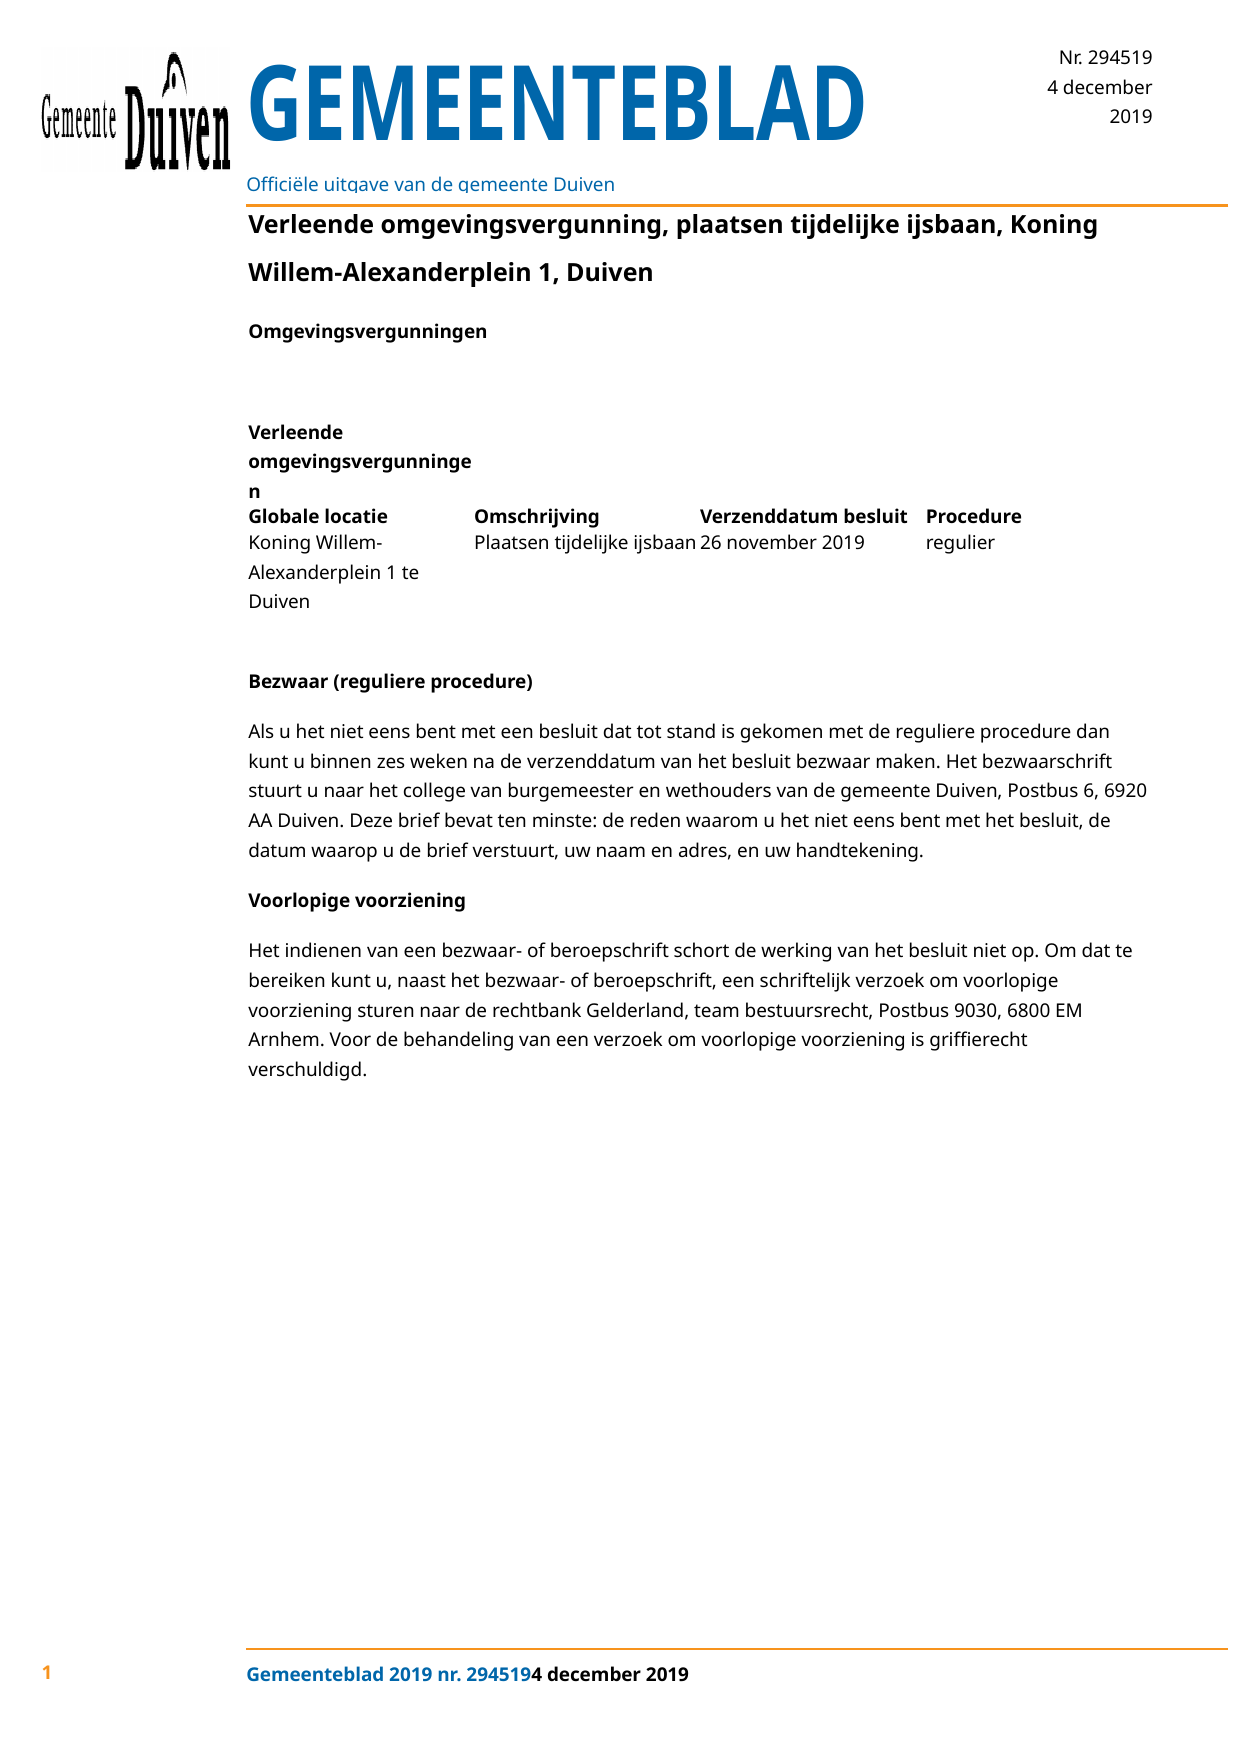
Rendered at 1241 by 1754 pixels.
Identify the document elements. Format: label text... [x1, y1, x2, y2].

table_cell Plaatsen tijdelijke ijsbaan [474, 530, 700, 614]
table_cell 26 november 2019 [700, 530, 926, 614]
table_cell regulier [926, 530, 1152, 614]
text Verleende omgevingsvergunning, plaatsen tijdelijke ijsbaan, Koning Willem-Alexanderplein 1, Duiven [248, 207, 1152, 288]
text Het indienen van een bezwaar- of beroepschrift schort de werking van het besluit niet op. Om dat te bereiken kunt u, naast het bezwaar- of beroepschrift, een schriftelijk verzoek om voorlopige voorziening sturen naar de rechtbank Gelderland, team bestuursrecht, Postbus 9030, 6800 EM Arnhem. Voor de behandeling van een verzoek om voorlopige voorziening is griffierecht verschuldigd. [248, 938, 1152, 1082]
text Voorlopige voorziening [248, 887, 1152, 913]
table_cell Globale locatie [248, 504, 474, 529]
table_cell Omschrijving [474, 504, 700, 529]
table_cell Procedure [926, 504, 1152, 529]
text Bezwaar (reguliere procedure) [248, 668, 1152, 694]
table_cell Koning Willem-Alexanderplein 1 te Duiven [248, 530, 474, 614]
picture [41, 47, 231, 172]
table_header Verleende omgevingsvergunningen [248, 419, 474, 504]
table_cell Verzenddatum besluit [700, 504, 926, 529]
text Als u het niet eens bent met een besluit dat tot stand is gekomen met de reguliere procedure dan kunt u binnen zes weken na de verzenddatum van het besluit bezwaar maken. Het bezwaarschrift stuurt u naar het college van burgemeester en wethouders van de gemeente Duiven, Postbus 6, 6920 AA Duiven. Deze brief bevat ten minste: de reden waarom u het niet eens bent met het besluit, de datum waarop u de brief verstuurt, uw naam en adres, en uw handtekening. [248, 718, 1152, 862]
text Omgevingsvergunningen [248, 318, 1152, 344]
